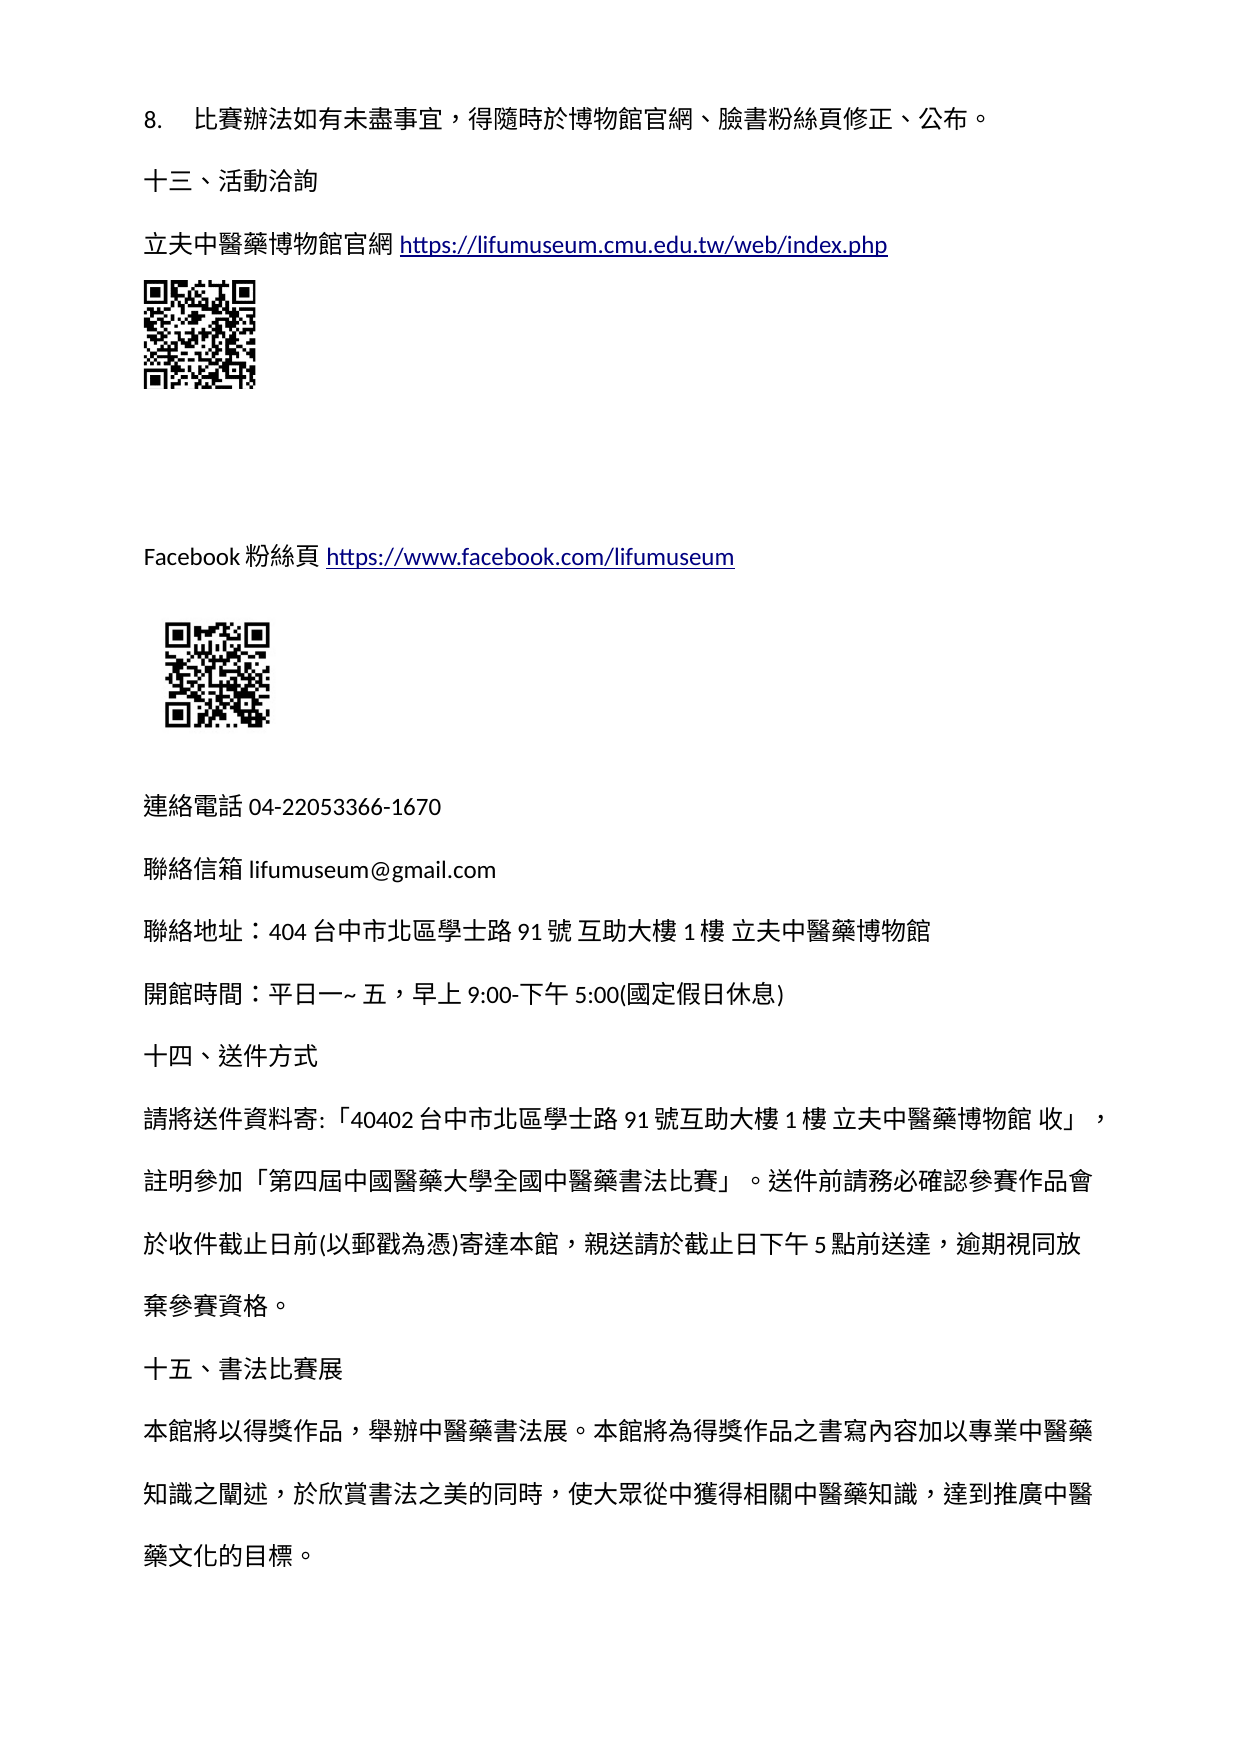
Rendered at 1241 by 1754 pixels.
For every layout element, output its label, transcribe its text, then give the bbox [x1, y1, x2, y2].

text 開館時間：平日一~ 五，早上9:00-下午5:00(國定假日休息) [144, 951, 1106, 1013]
text 聯絡信箱lifumuseum@gmail.com [144, 826, 1106, 888]
text 連絡電話04-22053366-1670 [144, 763, 1106, 826]
text 十四、送件方式 [144, 1013, 1106, 1076]
text 立夫中醫藥博物館官網 https://lifumuseum.cmu.edu.tw/web/index.php [144, 201, 1106, 263]
text 聯絡地址：404台中市北區學士路91號 互助大樓1樓 立夫中醫藥博物館 [144, 888, 1106, 951]
picture [151, 608, 284, 742]
picture [143, 280, 256, 389]
text Facebook粉絲頁 https://www.facebook.com/lifumuseum [144, 513, 1106, 576]
text 十五、書法比賽展 [144, 1326, 1106, 1388]
text 本館將以得獎作品，舉辦中醫藥書法展。本館將為得獎作品之書寫內容加以專業中醫藥知識之闡述，於欣賞書法之美的同時，使大眾從中獲得相關中醫藥知識，達到推廣中醫藥文化的目標。 [144, 1388, 1106, 1576]
list 比賽辦法如有未盡事宜，得隨時於博物館官網、臉書粉絲頁修正、公布。 [144, 76, 1106, 138]
text 十三、活動洽詢 [144, 138, 1106, 201]
text 請將送件資料寄:「40402台中市北區學士路91號互助大樓1樓 立夫中醫藥博物館 收」，註明參加「第四屆中國醫藥大學全國中醫藥書法比賽」。送件前請務必確認參賽作品會於收件截止日前(以郵戳為憑)寄達本館，親送請於截止日下午5點前送達，逾期視同放棄參賽資格。 [144, 1076, 1106, 1326]
